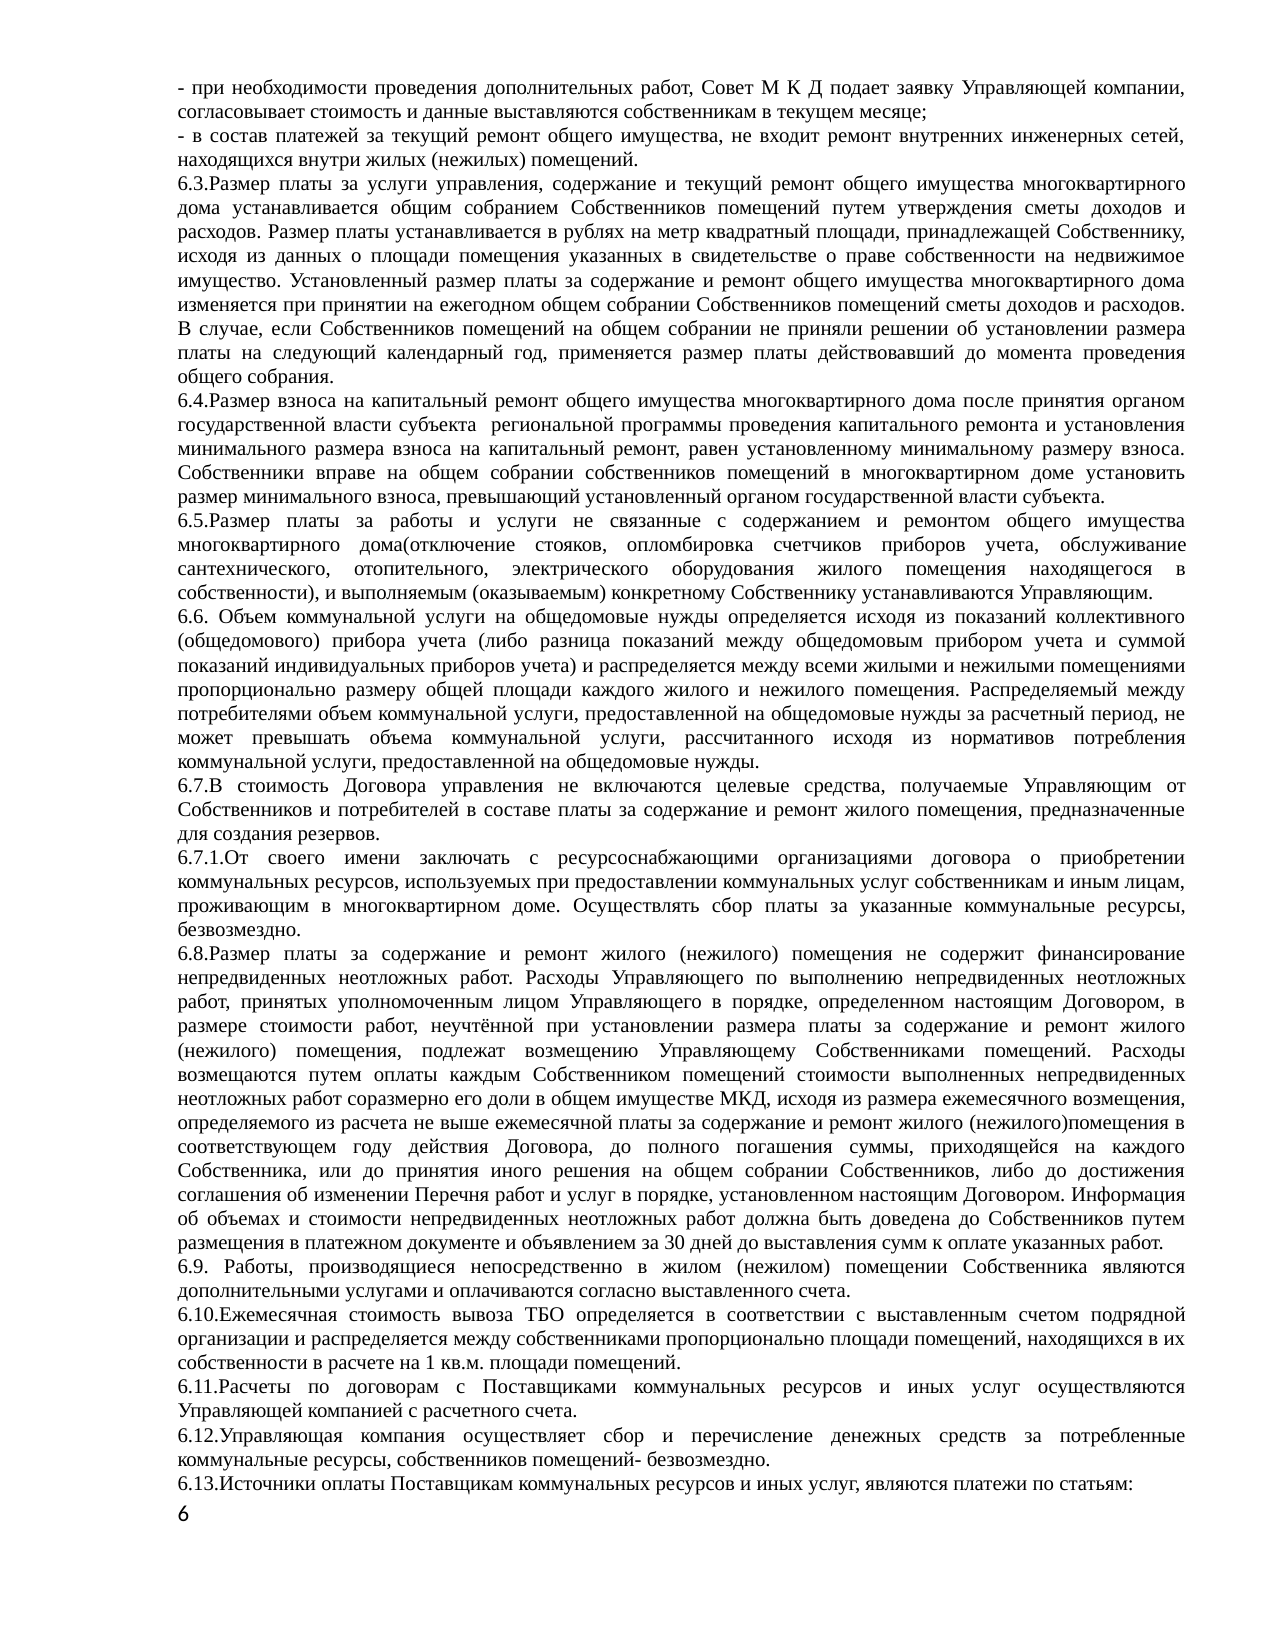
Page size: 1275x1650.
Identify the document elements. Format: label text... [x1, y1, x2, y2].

text 6.12.Управляющая компания осуществляет сбор и перечисление денежных средств за потребленные коммунальные ресурсы, собственников помещений- безвозмездно. [177, 1422, 1186, 1471]
text 6.7.1.От своего имени заключать с ресурсоснабжающими организациями договора о приобретении коммунальных ресурсов, используемых при предоставлении коммунальных услуг собственникам и иным лицам, проживающим в многоквартирном доме. Осуществлять сбор платы за указанные коммунальные ресурсы, безвозмездно. [177, 845, 1186, 941]
text 6.11.Расчеты по договорам с Поставщиками коммунальных ресурсов и иных услуг осуществляются Управляющей компанией с расчетного счета. [177, 1374, 1186, 1422]
text 6.10.Ежемесячная стоимость вывоза ТБО определяется в соответствии с выставленным счетом подрядной организации и распределяется между собственниками пропорционально площади помещений, находящихся в их собственности в расчете на 1 кв.м. площади помещений. [177, 1302, 1186, 1374]
text 6.3.Размер платы за услуги управления, содержание и текущий ремонт общего имущества многоквартирного дома устанавливается общим собранием Собственников помещений путем утверждения сметы доходов и расходов. Размер платы устанавливается в рублях на метр квадратный площади, принадлежащей Собственнику, исходя из данных о площади помещения указанных в свидетельстве о праве собственности на недвижимое имущество. Установленный размер платы за содержание и ремонт общего имущества многоквартирного дома изменяется при принятии на ежегодном общем собрании Собственников помещений сметы доходов и расходов. В случае, если Собственников помещений на общем собрании не приняли решении об установлении размера платы на следующий календарный год, применяется размер платы действовавший до момента проведения общего собрания. [177, 171, 1186, 388]
text 6.9. Работы, производящиеся непосредственно в жилом (нежилом) помещении Собственника являются дополнительными услугами и оплачиваются согласно выставленного счета. [177, 1254, 1186, 1302]
text - при необходимости проведения дополнительных работ, Совет М К Д подает заявку Управляющей компании, согласовывает стоимость и данные выставляются собственникам в текущем месяце; [177, 75, 1186, 123]
text 6.6. Объем коммунальной услуги на общедомовые нужды определяется исходя из показаний коллективного (общедомового) прибора учета (либо разница показаний между общедомовым прибором учета и суммой показаний индивидуальных приборов учета) и распределяется между всеми жилыми и нежилыми помещениями пропорционально размеру общей площади каждого жилого и нежилого помещения. Распределяемый между потребителями объем коммунальной услуги, предоставленной на общедомовые нужды за расчетный период, не может превышать объема коммунальной услуги, рассчитанного исходя из нормативов потребления коммунальной услуги, предоставленной на общедомовые нужды. [177, 604, 1186, 773]
text 6.4.Размер взноса на капитальный ремонт общего имущества многоквартирного дома после принятия органом государственной власти субъекта региональной программы проведения капитального ремонта и установления минимального размера взноса на капитальный ремонт, равен установленному минимальному размеру взноса. Собственники вправе на общем собрании собственников помещений в многоквартирном доме установить размер минимального взноса, превышающий установленный органом государственной власти субъекта. [177, 388, 1186, 508]
text - в состав платежей за текущий ремонт общего имущества, не входит ремонт внутренних инженерных сетей, находящихся внутри жилых (нежилых) помещений. [177, 123, 1186, 171]
text 6.5.Размер платы за работы и услуги не связанные с содержанием и ремонтом общего имущества многоквартирного дома(отключение стояков, опломбировка счетчиков приборов учета, обслуживание сантехнического, отопительного, электрического оборудования жилого помещения находящегося в собственности), и выполняемым (оказываемым) конкретному Собственнику устанавливаются Управляющим. [177, 508, 1186, 604]
text 6.7.В стоимость Договора управления не включаются целевые средства, получаемые Управляющим от Собственников и потребителей в составе платы за содержание и ремонт жилого помещения, предназначенные для создания резервов. [177, 773, 1186, 845]
text 6.13.Источники оплаты Поставщикам коммунальных ресурсов и иных услуг, являются платежи по статьям: [177, 1471, 1186, 1495]
text 6.8.Размер платы за содержание и ремонт жилого (нежилого) помещения не содержит финансирование непредвиденных неотложных работ. Расходы Управляющего по выполнению непредвиденных неотложных работ, принятых уполномоченным лицом Управляющего в порядке, определенном настоящим Договором, в размере стоимости работ, неучтённой при установлении размера платы за содержание и ремонт жилого (нежилого) помещения, подлежат возмещению Управляющему Собственниками помещений. Расходы возмещаются путем оплаты каждым Собственником помещений стоимости выполненных непредвиденных неотложных работ соразмерно его доли в общем имуществе МКД, исходя из размера ежемесячного возмещения, определяемого из расчета не выше ежемесячной платы за содержание и ремонт жилого (нежилого)помещения в соответствующем году действия Договора, до полного погашения суммы, приходящейся на каждого Собственника, или до принятия иного решения на общем собрании Собственников, либо до достижения соглашения об изменении Перечня работ и услуг в порядке, установленном настоящим Договором. Информация об объемах и стоимости непредвиденных неотложных работ должна быть доведена до Собственников путем размещения в платежном документе и объявлением за 30 дней до выставления сумм к оплате указанных работ. [177, 941, 1186, 1254]
